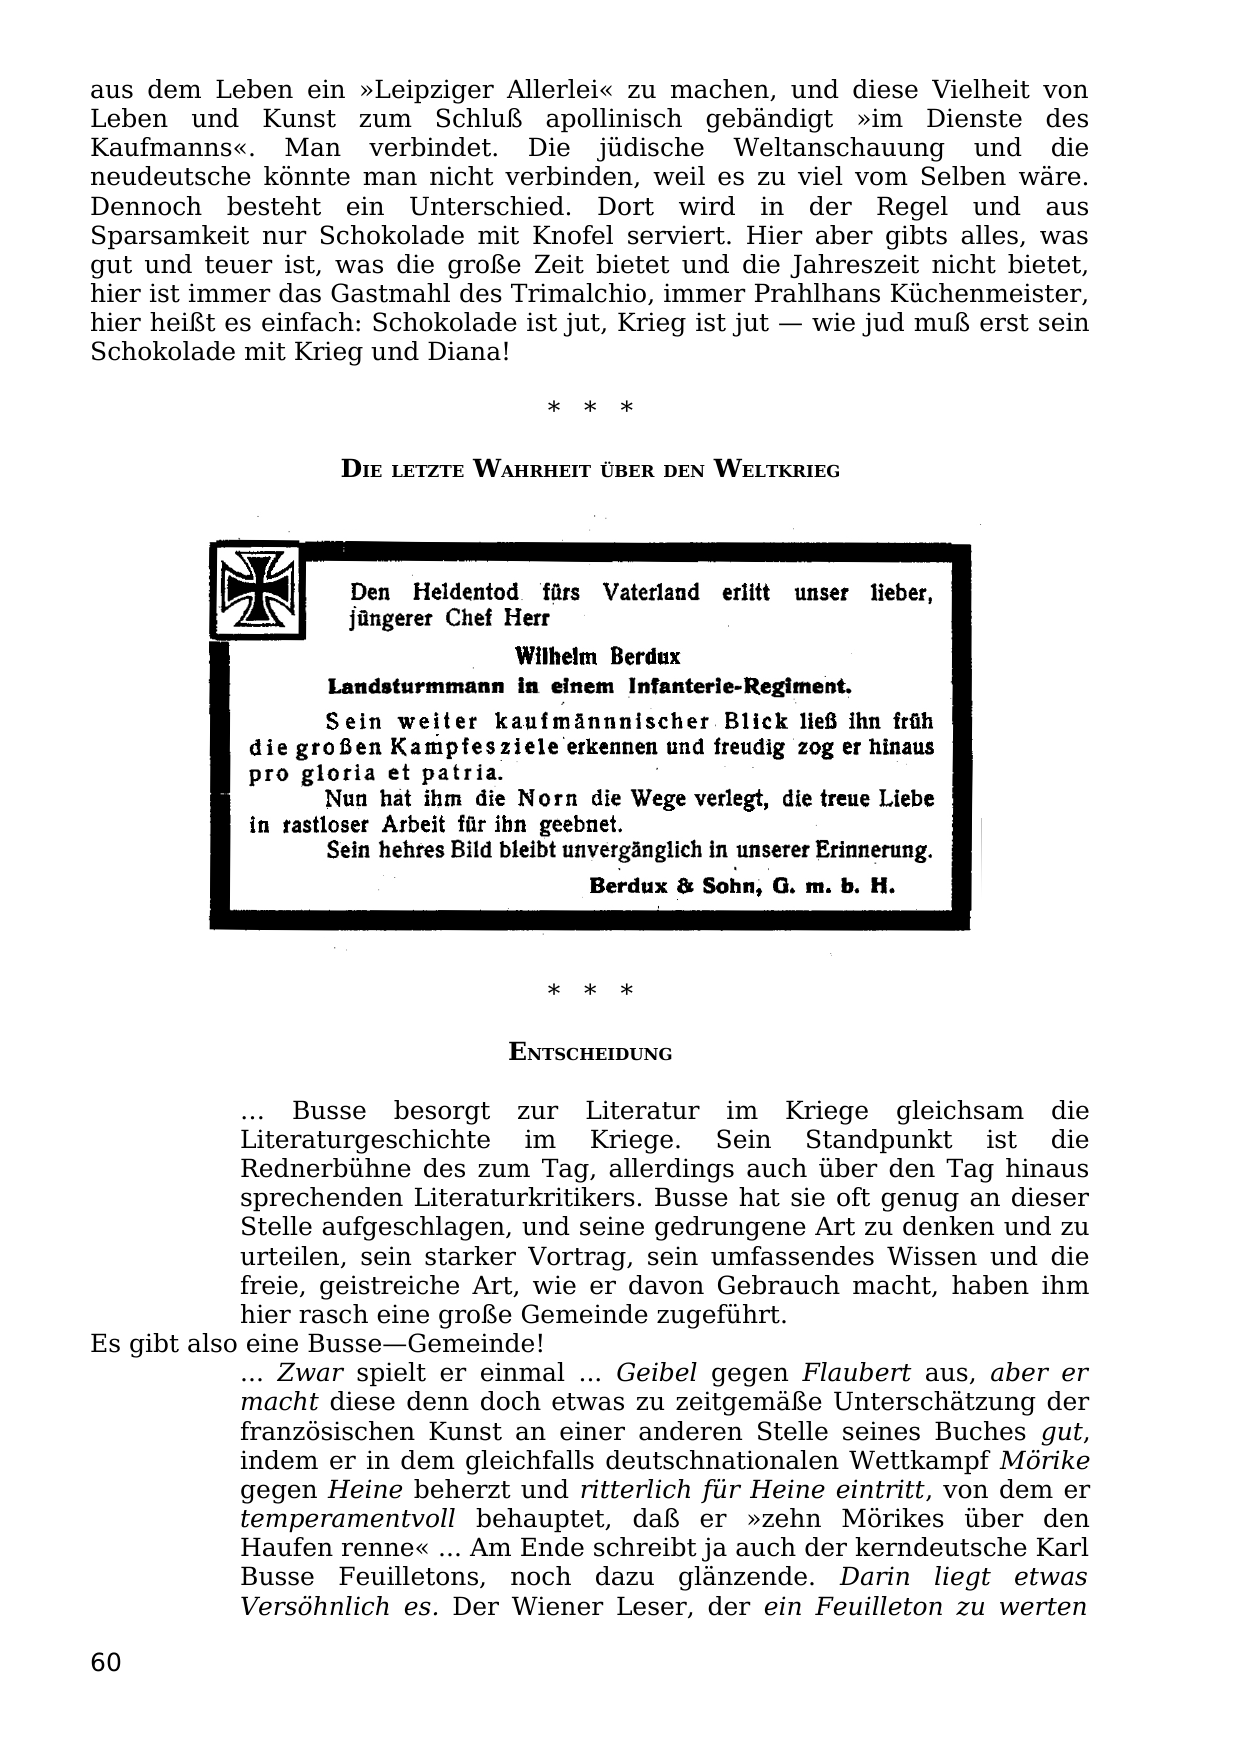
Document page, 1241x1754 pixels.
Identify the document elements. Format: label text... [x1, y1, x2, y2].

text * * * [90, 396, 1091, 425]
text aus dem Leben ein »Leipziger Allerlei« zu machen, und diese Vielheit von Leben und Kunst zum Schluß apollinisch gebändigt »im Dienste des Kaufmanns«. Man verbindet. Die jüdische Weltanschauung und die neudeutsche könnte man nicht verbinden, weil es zu viel vom Selben wäre. Dennoch besteht ein Unterschied. Dort wird in der Regel und aus Sparsamkeit nur Schokolade mit Knofel serviert. Hier aber gibts alles, was gut und teuer ist, was die große Zeit bietet und die Jahreszeit nicht bietet, hier ist immer das Gastmahl des Trimalchio, immer Prahlhans Küchenmeister, hier heißt es einfach: Schokolade ist jut, Krieg ist jut — wie jud muß erst sein Schokolade mit Krieg und Diana! [90, 75, 1091, 367]
text Die letzte Wahrheit über den Weltkrieg [90, 425, 1091, 483]
text * * * [90, 512, 1091, 1008]
picture [198, 512, 982, 956]
text Entscheidung [90, 1008, 1091, 1067]
text ... Zwar spielt er einmal ... Geibel gegen Flaubert aus, aber er macht diese denn doch etwas zu zeitgemäße Unterschätzung der französischen Kunst an einer anderen Stelle seines Buches gut, indem er in dem gleichfalls deutschnationalen Wettkampf Mörike gegen Heine beherzt und ritterlich für Heine eintritt, von dem er temperamentvoll behauptet, daß er »zehn Mörikes über den Haufen renne« ... Am Ende schreibt ja auch der kerndeutsche Karl Busse Feuilletons, noch dazu glänzende. Darin liegt etwas Versöhnlich es. Der Wiener Leser, der ein Feuilleton zu werten [240, 1358, 1091, 1621]
text Es gibt also eine Busse—Gemeinde! [90, 1329, 1091, 1358]
text … Busse besorgt zur Literatur im Kriege gleichsam die Literaturgeschichte im Kriege. Sein Standpunkt ist die Rednerbühne des zum Tag, allerdings auch über den Tag hinaus sprechenden Literaturkritikers. Busse hat sie oft genug an dieser Stelle aufgeschlagen, und seine gedrungene Art zu denken und zu urteilen, sein starker Vortrag, sein umfassendes Wissen und die freie, geistreiche Art, wie er davon Gebrauch macht, haben ihm hier rasch eine große Gemeinde zugeführt. [240, 1096, 1091, 1329]
